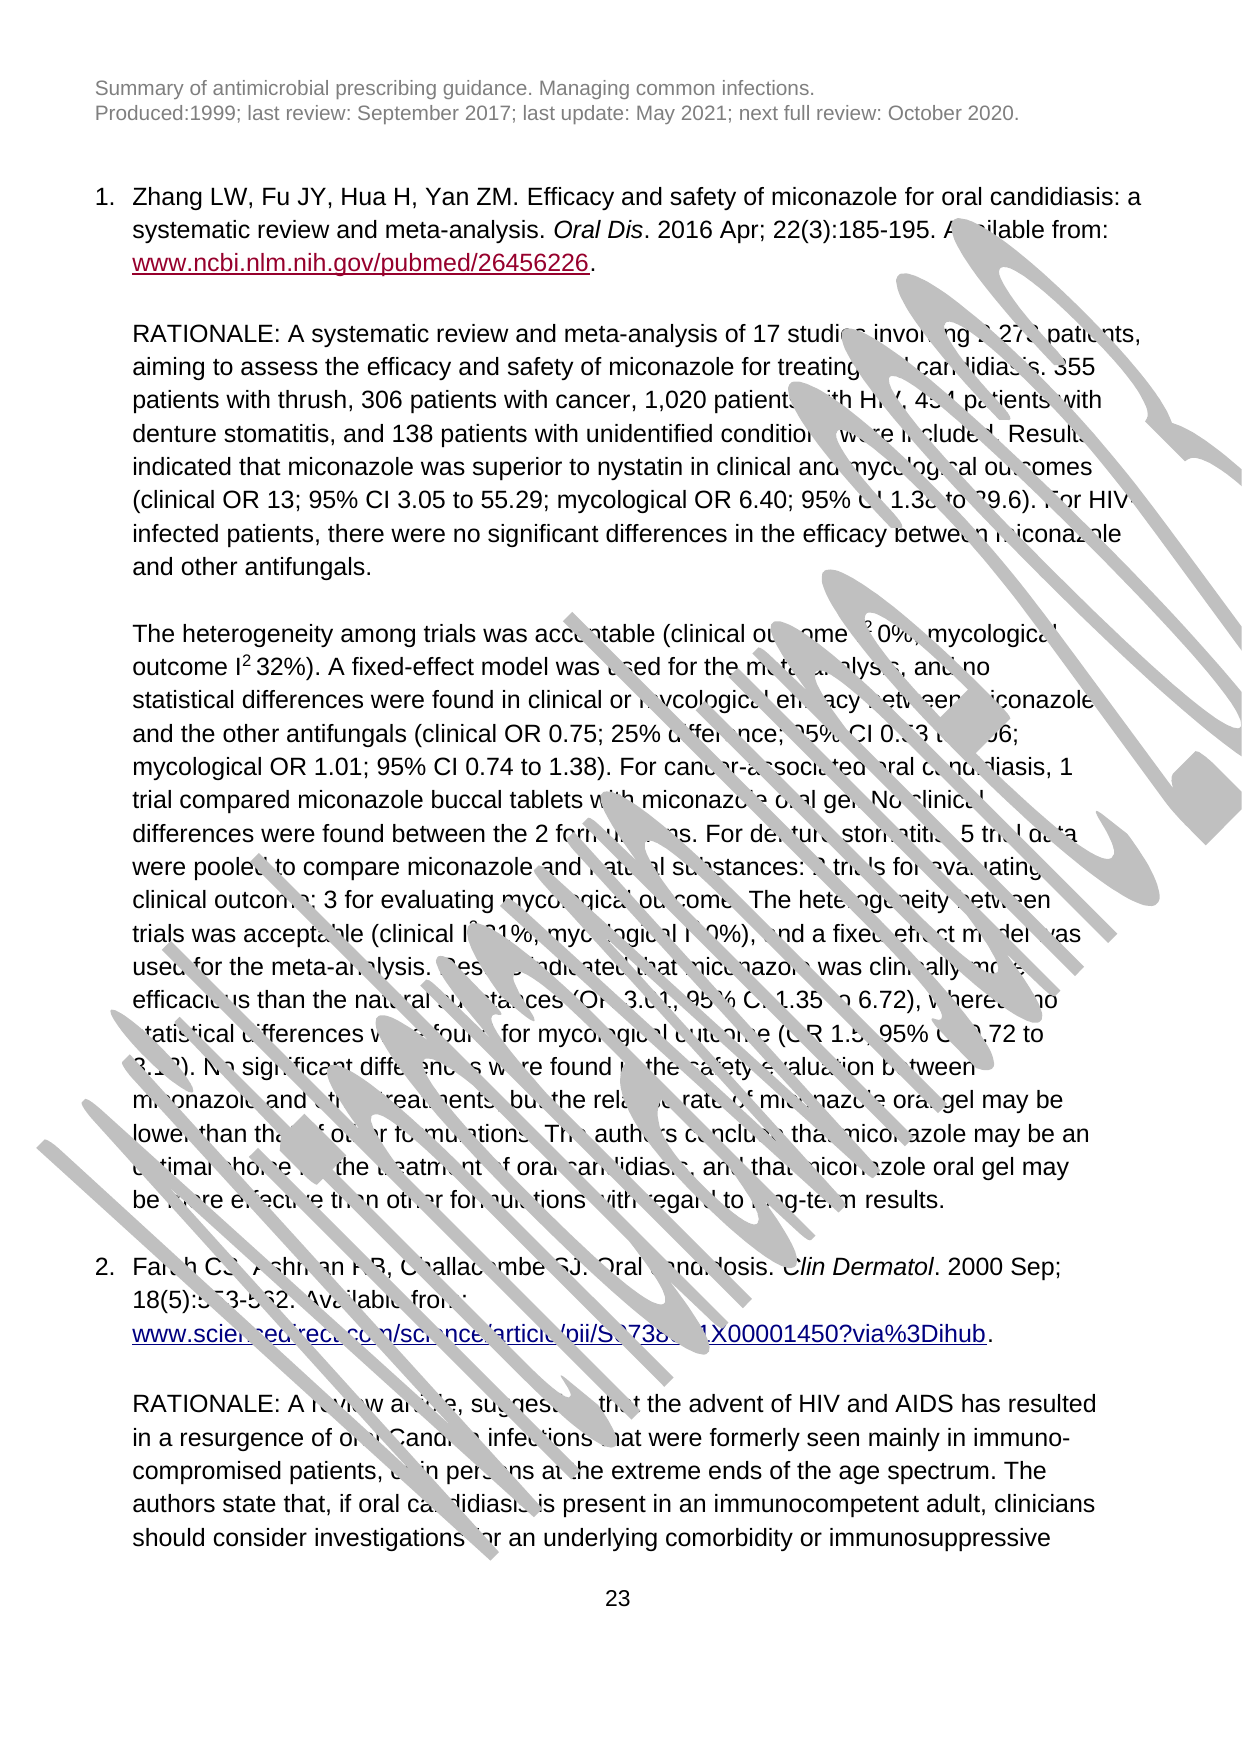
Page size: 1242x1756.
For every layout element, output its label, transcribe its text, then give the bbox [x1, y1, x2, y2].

list Farah CS, Ashman RB, Challacombe SJ. Oral candidosis. Clin Dermatol. 2000 Sep; 18(5):553-562. Available from: www.sciencedirect.com/science/article/pii/S0738081X00001450?via%3Dihub. [307, 1248, 434, 1344]
list Farah CS, Ashman RB, Challacombe SJ. Oral candidosis. Clin Dermatol. 2000 Sep; 18(5):553-562. Available from: www.sciencedirect.com/science/article/pii/S0738081X00001450?via%3Dihub. [360, 1248, 487, 1344]
list Farah CS, Ashman RB, Challacombe SJ. Oral candidosis. Clin Dermatol. 2000 Sep; 18(5):553-562. Available from: www.sciencedirect.com/science/article/pii/S0738081X00001450?via%3Dihub. [587, 1248, 665, 1304]
list Farah CS, Ashman RB, Challacombe SJ. Oral candidosis. Clin Dermatol. 2000 Sep; 18(5):553-562. Available from: www.sciencedirect.com/science/article/pii/S0738081X00001450?via%3Dihub. [94, 1248, 255, 1348]
text RATIONALE: A systematic review and meta-analysis of 17 studies involving 2,273 patients, aiming to assess the efficacy and safety of miconazole for treating oral candidiasis. 355 patients with thrush, 306 patients with cancer, 1,020 patients with HIV, 454 patients with denture stomatitis, and 138 patients with unidentified conditions were included. Results indicated that miconazole was superior to nystatin in clinical and mycological outcomes (clinical OR 13; 95% CI 3.05 to 55.29; mycological OR 6.40; 95% CI 1.38 to 29.6). For HIV-infected patients, there were no significant differences in the efficacy between miconazole and other antifungals. [132, 314, 1147, 581]
text RATIONALE: A review article, suggesting that the advent of HIV and AIDS has resulted in a resurgence of oral Candida infections that were formerly seen mainly in immuno-compromised patients, or in persons at the extreme ends of the age spectrum. The authors state that, if oral candidiasis is present in an immunocompetent adult, clinicians should consider investigations for an underlying comorbidity or immunosuppressive illness, including HIV. Treatment regimens are provided, including 100,000 U/mL nystatin oral suspension, or oral fluconazole in severe or resistant cases. [349, 1385, 1098, 1551]
list Farah CS, Ashman RB, Challacombe SJ. Oral candidosis. Clin Dermatol. 2000 Sep; 18(5):553-562. Available from: www.sciencedirect.com/science/article/pii/S0738081X00001450?via%3Dihub. [412, 1248, 554, 1344]
list Farah CS, Ashman RB, Challacombe SJ. Oral candidosis. Clin Dermatol. 2000 Sep; 18(5):553-562. Available from: www.sciencedirect.com/science/article/pii/S0738081X00001450?via%3Dihub. [479, 1248, 620, 1344]
list Farah CS, Ashman RB, Challacombe SJ. Oral candidosis. Clin Dermatol. 2000 Sep; 18(5):553-562. Available from: www.sciencedirect.com/science/article/pii/S0738081X00001450?via%3Dihub. [655, 1248, 1147, 1348]
list Farah CS, Ashman RB, Challacombe SJ. Oral candidosis. Clin Dermatol. 2000 Sep; 18(5):553-562. Available from: www.sciencedirect.com/science/article/pii/S0738081X00001450?via%3Dihub. [169, 1248, 294, 1344]
text The heterogeneity among trials was acceptable (clinical outcome I2 0%; mycological outcome I2 32%). A fixed-effect model was used for the meta-analysis, and no statistical differences were found in clinical or mycological efficacy between miconazole and the other antifungals (clinical OR 0.75; 25% difference; 95% CI 0.53 to 1.06; mycological OR 1.01; 95% CI 0.74 to 1.38). For cancer-associated oral candidiasis, 1 trial compared miconazole buccal tablets with miconazole oral gel. No clinical differences were found between the 2 formulations. For denture stomatitis, 5 trial data were pooled to compare miconazole and natural substances: 2 trials for evaluating clinical outcome; 3 for evaluating mycological outcome. The heterogeneity between trials was acceptable (clinical I2 31%; mycological I2 0%), and a fixed-effect model was used for the meta-analysis. Results indicated that miconazole was clinically more efficacious than the natural substances (OR 3.01; 95% CI 1.35 to 6.72), whereas no statistical differences were found for mycological outcome (OR 1.5; 95% CI 0.72 to 3.12). No significant differences were found in the safety evaluation between miconazole and other treatments, but the relapse rate of miconazole oral gel may be lower than that of other formulations. The authors conclude that miconazole may be an optimal choice for the treatment of oral candidiasis, and that miconazole oral gel may be more effective than other formulations with regard to long-term results. [132, 614, 1098, 1214]
list Zhang LW, Fu JY, Hua H, Yan ZM. Efficacy and safety of miconazole for oral candidiasis: a systematic review and meta-analysis. Oral Dis. 2016 Apr; 22(3):185-195. Available from: www.ncbi.nlm.nih.gov/pubmed/26456226. [94, 177, 1147, 277]
text RATIONALE: A review article, suggesting that the advent of HIV and AIDS has resulted in a resurgence of oral Candida infections that were formerly seen mainly in immuno-compromised patients, or in persons at the extreme ends of the age spectrum. The authors state that, if oral candidiasis is present in an immunocompetent adult, clinicians should consider investigations for an underlying comorbidity or immunosuppressive illness, including HIV. Treatment regimens are provided, including 100,000 U/mL nystatin oral suspension, or oral fluconazole in severe or resistant cases. [132, 1385, 478, 1551]
list Farah CS, Ashman RB, Challacombe SJ. Oral candidosis. Clin Dermatol. 2000 Sep; 18(5):553-562. Available from: www.sciencedirect.com/science/article/pii/S0738081X00001450?via%3Dihub. [571, 1263, 677, 1344]
list Farah CS, Ashman RB, Challacombe SJ. Oral candidosis. Clin Dermatol. 2000 Sep; 18(5):553-562. Available from: www.sciencedirect.com/science/article/pii/S0738081X00001450?via%3Dihub. [256, 1248, 374, 1344]
